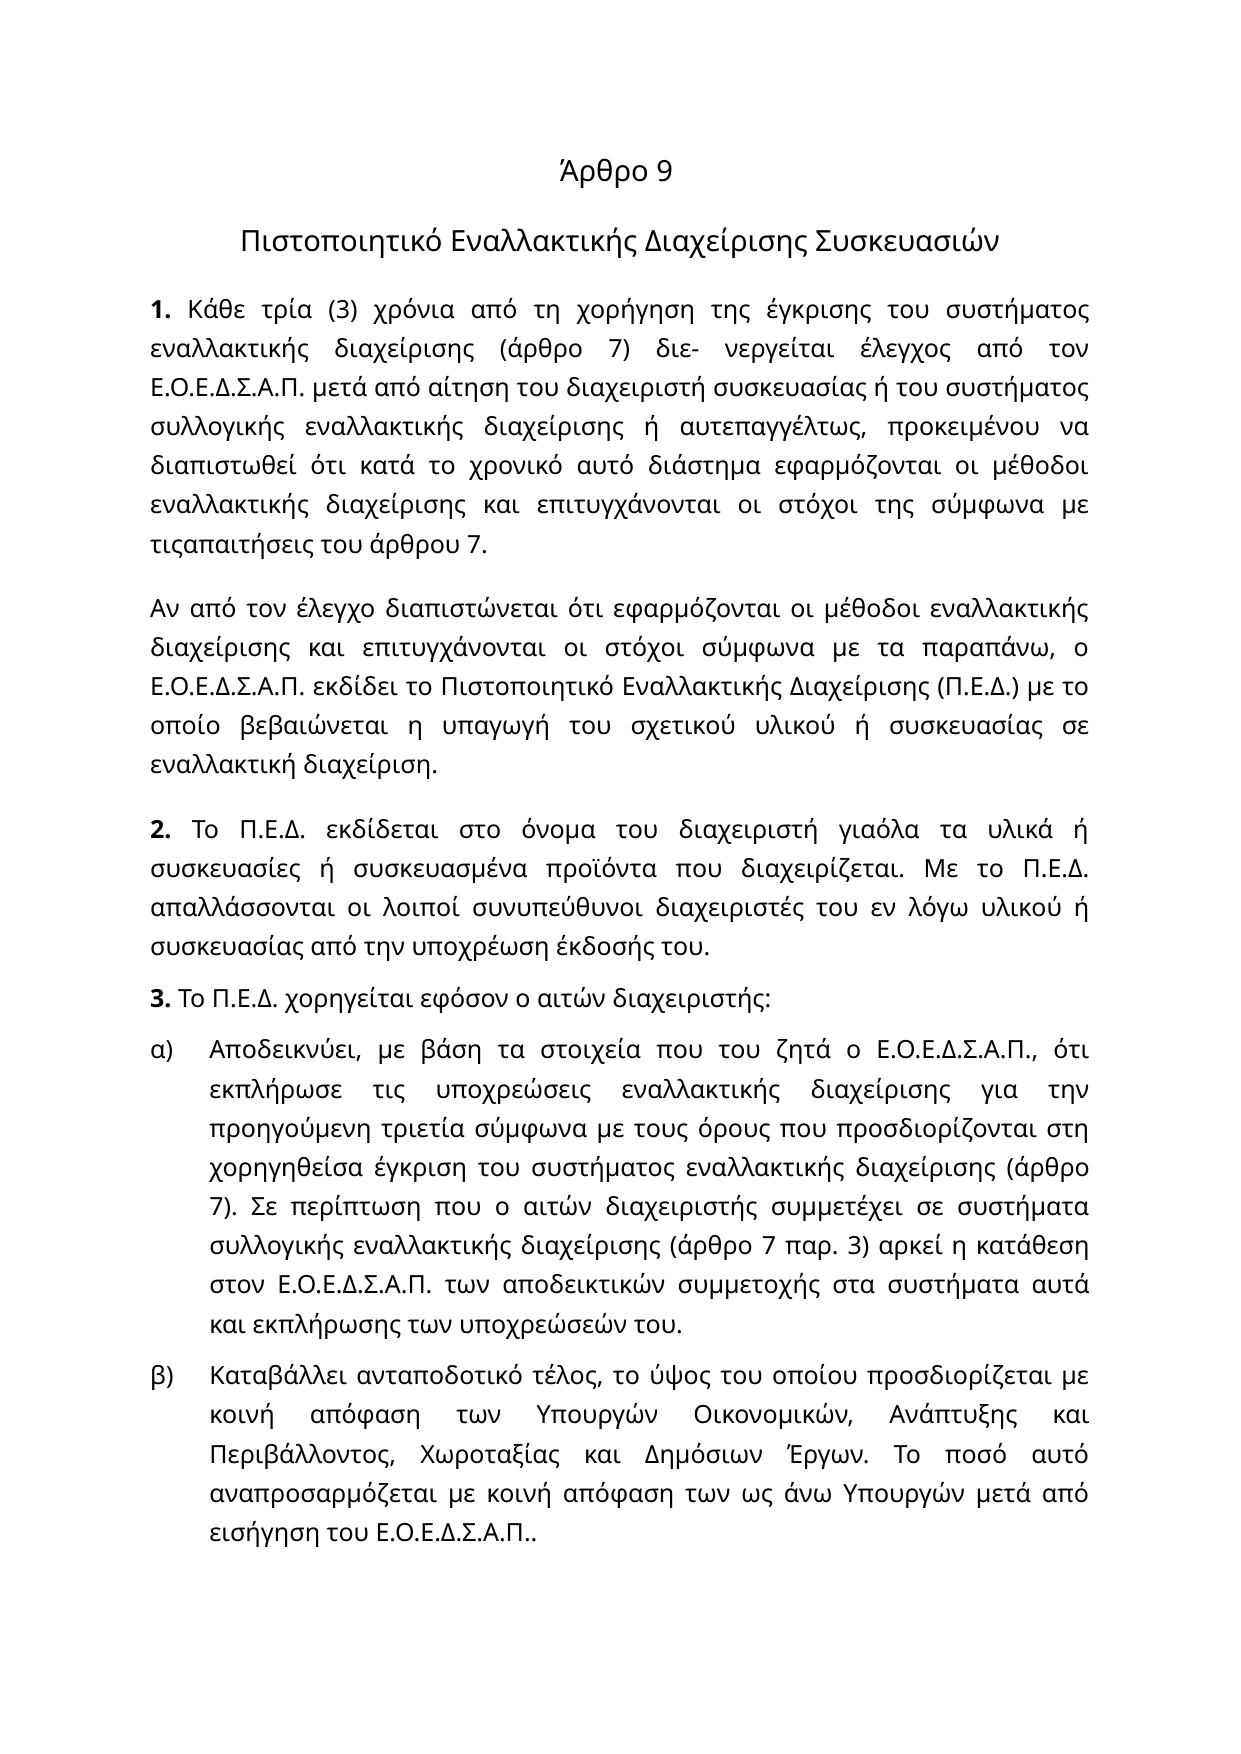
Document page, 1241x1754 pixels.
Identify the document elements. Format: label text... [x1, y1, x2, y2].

subtitle Άρθρο 9 [150, 150, 1090, 190]
list β) Καταβάλλει ανταποδοτικό τέλος, το ύψος του οποίου προσδιορίζεται με κοινή απόφαση των Υπουργών Οικονομικών, Ανάπτυξης και Περιβάλλοντος, Χωροταξίας και Δημόσιων Έργων. Το ποσό αυτό αναπροσαρμόζεται με κοινή απόφαση των ως άνω Υπουργών μετά από εισήγηση του Ε.Ο.Ε.Δ.Σ.Α.Π.. [150, 1358, 1090, 1549]
text 1. Κάθε τρία (3) χρόνια από τη χορήγηση της έγκρισης του συστήματος εναλλακτικής διαχείρισης (άρθρο 7) διε- νεργείται έλεγχος από τον Ε.Ο.Ε.Δ.Σ.Α.Π. μετά από αίτηση του διαχειριστή συσκευασίας ή του συστήματος συλλογικής εναλλακτικής διαχείρισης ή αυτεπαγγέλτως, προκειμένου να διαπιστωθεί ότι κατά το χρονικό αυτό διάστημα εφαρμόζονται οι μέθοδοι εναλλακτικής διαχείρισης και επιτυγχάνονται οι στόχοι της σύμφωνα με τιςαπαιτήσεις του άρθρου 7. [150, 291, 1090, 560]
text 3. Το Π.Ε.Δ. χορηγείται εφόσον ο αιτών διαχειριστής: [150, 980, 1090, 1014]
list α) Αποδεικνύει, με βάση τα στοιχεία που του ζητά ο Ε.Ο.Ε.Δ.Σ.Α.Π., ότι εκπλήρωσε τις υποχρεώσεις εναλλακτικής διαχείρισης για την προηγούμενη τριετία σύμφωνα με τους όρους που προσδιορίζονται στη χορηγηθείσα έγκριση του συστήματος εναλλακτικής διαχείρισης (άρθρο 7). Σε περίπτωση που ο αιτών διαχειριστής συμμετέχει σε συστήματα συλλογικής εναλλακτικής διαχείρισης (άρθρο 7 παρ. 3) αρκεί η κατάθεση στον Ε.Ο.Ε.Δ.Σ.Α.Π. των αποδεικτικών συμμετοχής στα συστήματα αυτά και εκπλήρωσης των υποχρεώσεών του. [150, 1032, 1090, 1340]
text Αν από τον έλεγχο διαπιστώνεται ότι εφαρμόζονται οι μέθοδοι εναλλακτικής διαχείρισης και επιτυγχάνονται οι στόχοι σύμφωνα με τα παραπάνω, ο Ε.Ο.Ε.Δ.Σ.Α.Π. εκδίδει το Πιστοποιητικό Εναλλακτικής Διαχείρισης (Π.Ε.Δ.) με το οποίο βεβαιώνεται η υπαγωγή του σχετικού υλικού ή συσκευασίας σε εναλλακτική διαχείριση. [150, 590, 1090, 781]
subtitle Πιστοποιητικό Εναλλακτικής Διαχείρισης Συσκευασιών [150, 221, 1090, 260]
text 2. Το Π.Ε.Δ. εκδίδεται στο όνομα του διαχειριστή γιαόλα τα υλικά ή συσκευασίες ή συσκευασμένα προϊόντα που διαχειρίζεται. Με το Π.Ε.Δ. απαλλάσσονται οι λοιποί συνυπεύθυνοι διαχειριστές του εν λόγω υλικού ή συσκευασίας από την υποχρέωση έκδοσής του. [150, 811, 1090, 963]
